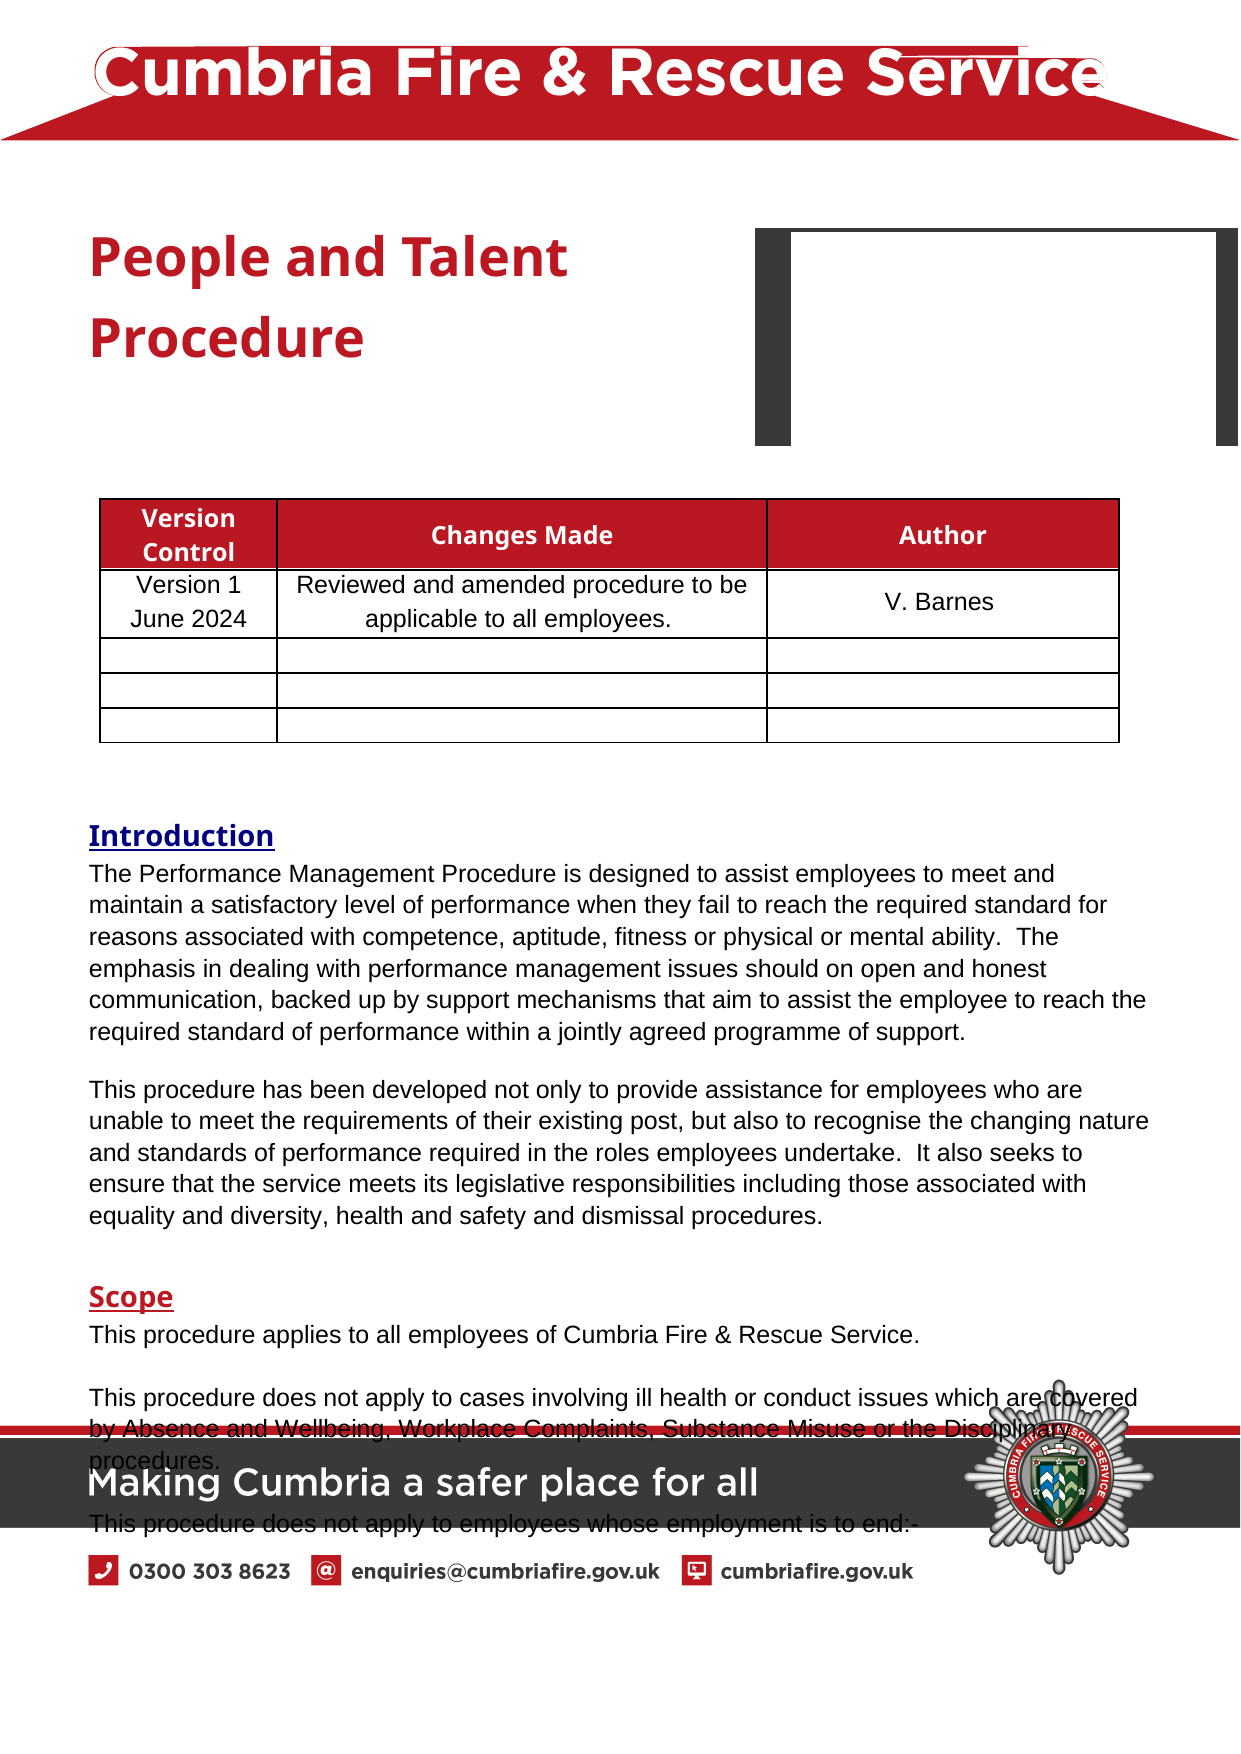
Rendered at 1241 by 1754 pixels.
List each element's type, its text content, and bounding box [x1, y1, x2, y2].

table_cell [768, 674, 1118, 707]
table_header Changes Made [278, 500, 766, 568]
table_cell [278, 709, 766, 742]
subtitle Scope [89, 1276, 1152, 1316]
subtitle People and Talent Procedure [791, 232, 1216, 448]
table_cell [768, 709, 1118, 742]
text This procedure applies to all employees of Cumbria Fire & Rescue Service. [89, 1320, 1152, 1348]
table_cell [101, 674, 276, 707]
table_cell [768, 639, 1118, 672]
table_header Author [768, 500, 1118, 568]
subtitle Introduction [89, 815, 1152, 855]
text The Performance Management Procedure is designed to assist employees to meet and maintain a satisfactory level of performance when they fail to reach the required standard for reasons associated with competence, aptitude, fitness or physical or mental ability. The emphasis in dealing with performance management issues should on open and honest communication, backed up by support mechanisms that aim to assist the employee to reach the required standard of performance within a jointly agreed programme of support. [89, 859, 1152, 1046]
subtitle People and Talent Procedure [89, 218, 1152, 373]
table_header Version Control [101, 500, 276, 568]
table_cell Reviewed and amended procedure to be applicable to all employees. [278, 571, 766, 637]
table_cell [278, 639, 766, 672]
table_cell [278, 674, 766, 707]
text This procedure has been developed not only to provide assistance for employees who are unable to meet the requirements of their existing post, but also to recognise the changing nature and standards of performance required in the roles employees undertake. It also seeks to ensure that the service meets its legislative responsibilities including those associated with equality and diversity, health and safety and dismissal procedures. [89, 1075, 1152, 1230]
table_cell V. Barnes [768, 571, 1118, 637]
table_cell [101, 709, 276, 742]
table_cell [101, 639, 276, 672]
table_cell Version 1 June 2024 [101, 571, 276, 637]
subtitle Performance Management Procedure – All Staff [806, 239, 1201, 440]
